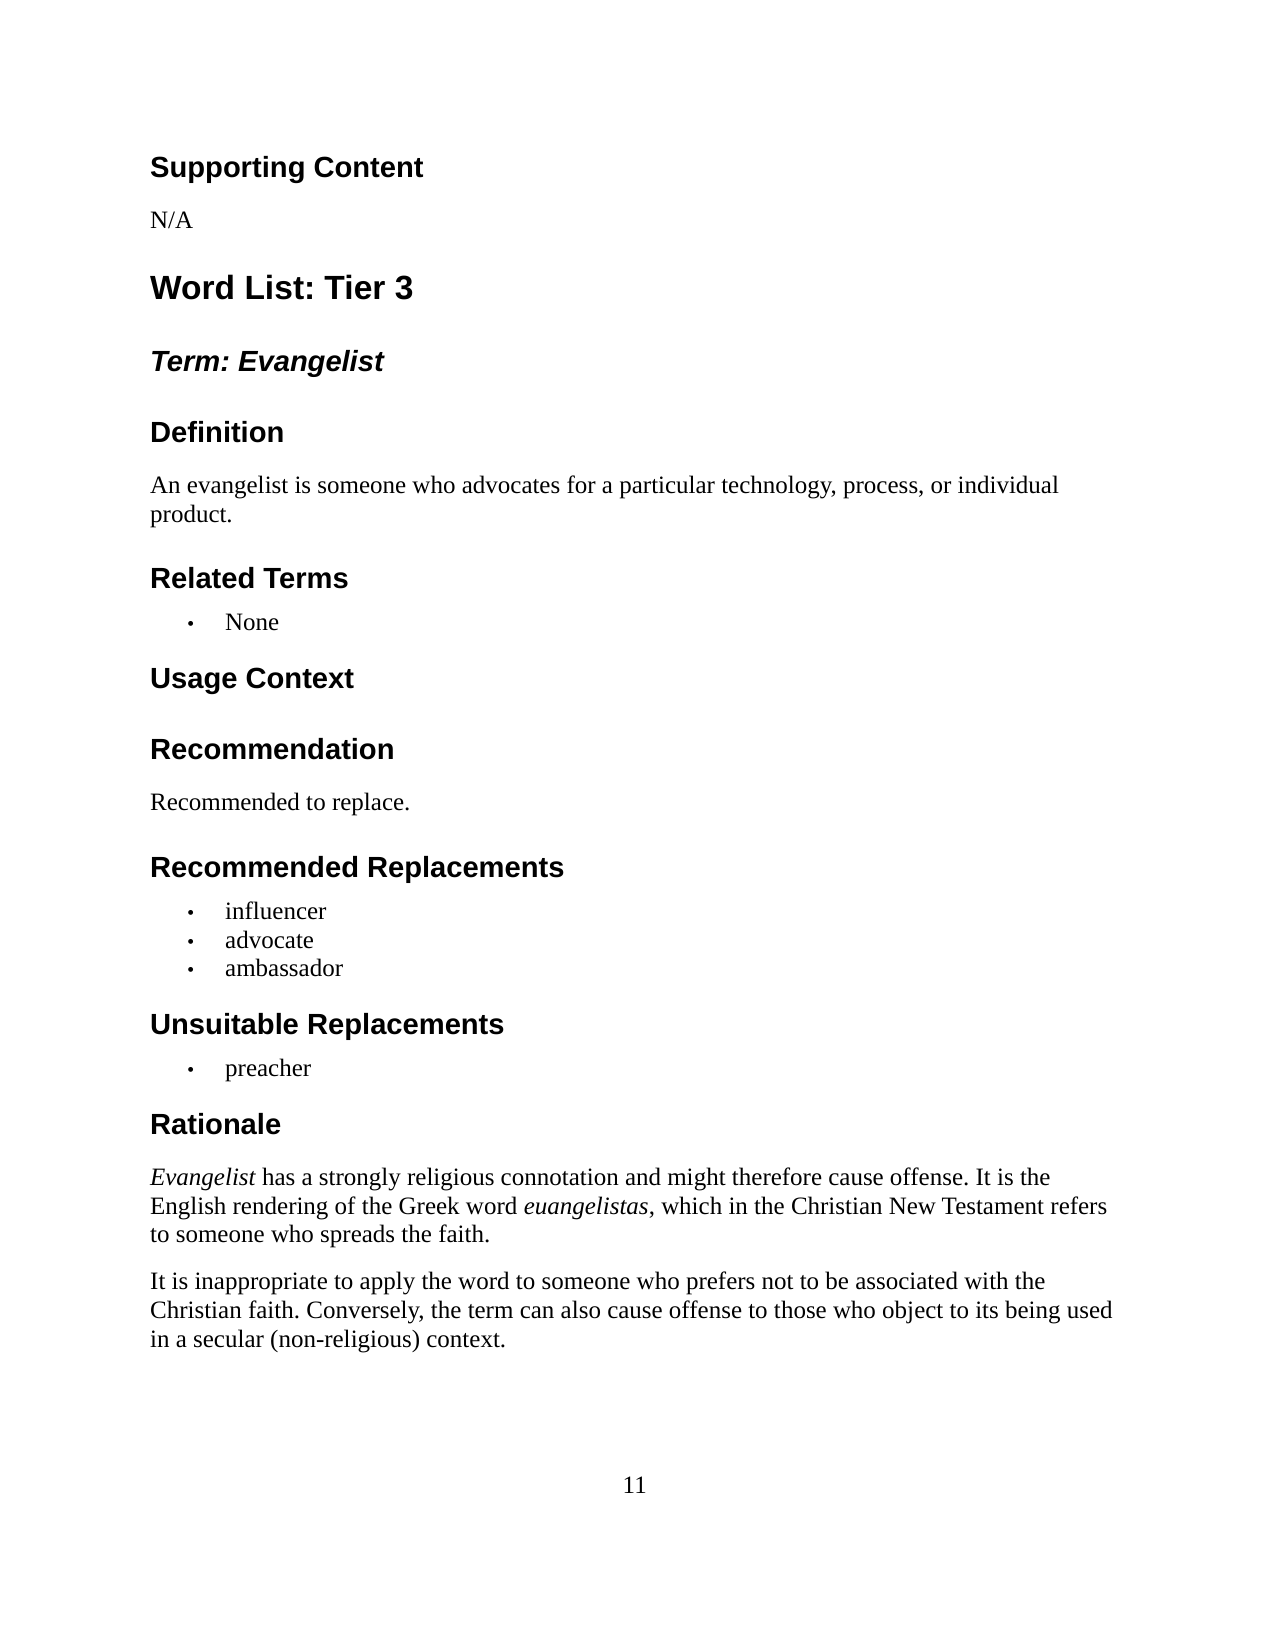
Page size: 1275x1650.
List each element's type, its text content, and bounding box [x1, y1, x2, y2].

list influencer [187, 896, 1125, 925]
subtitle Usage Context [150, 661, 1125, 695]
subtitle Word List: Tier 3 [150, 268, 1125, 306]
list advocate [187, 925, 1125, 953]
list preacher [187, 1053, 1125, 1082]
list ambassador [187, 953, 1125, 982]
subtitle Rationale [150, 1107, 1125, 1141]
subtitle Supporting Content [150, 150, 1125, 183]
text Recommended to replace. [150, 787, 1125, 816]
subtitle Recommended Replacements [150, 850, 1125, 883]
text N/A [150, 205, 1125, 234]
subtitle Related Terms [150, 561, 1125, 595]
subtitle Unsuitable Replacements [150, 1007, 1125, 1041]
subtitle Term: Evangelist [150, 344, 1125, 377]
subtitle Recommendation [150, 732, 1125, 766]
list None [187, 607, 1125, 636]
text Evangelist has a strongly religious connotation and might therefore cause offense. It is the English rendering of the Greek word euangelistas, which in the Christian New Testament refers to someone who spreads the faith. [150, 1162, 1125, 1248]
subtitle Definition [150, 415, 1125, 448]
text An evangelist is someone who advocates for a particular technology, process, or individual product. [150, 470, 1125, 527]
text It is inappropriate to apply the word to someone who prefers not to be associated with the Christian faith. Conversely, the term can also cause offense to those who object to its being used in a secular (non-religious) context. [150, 1266, 1125, 1352]
